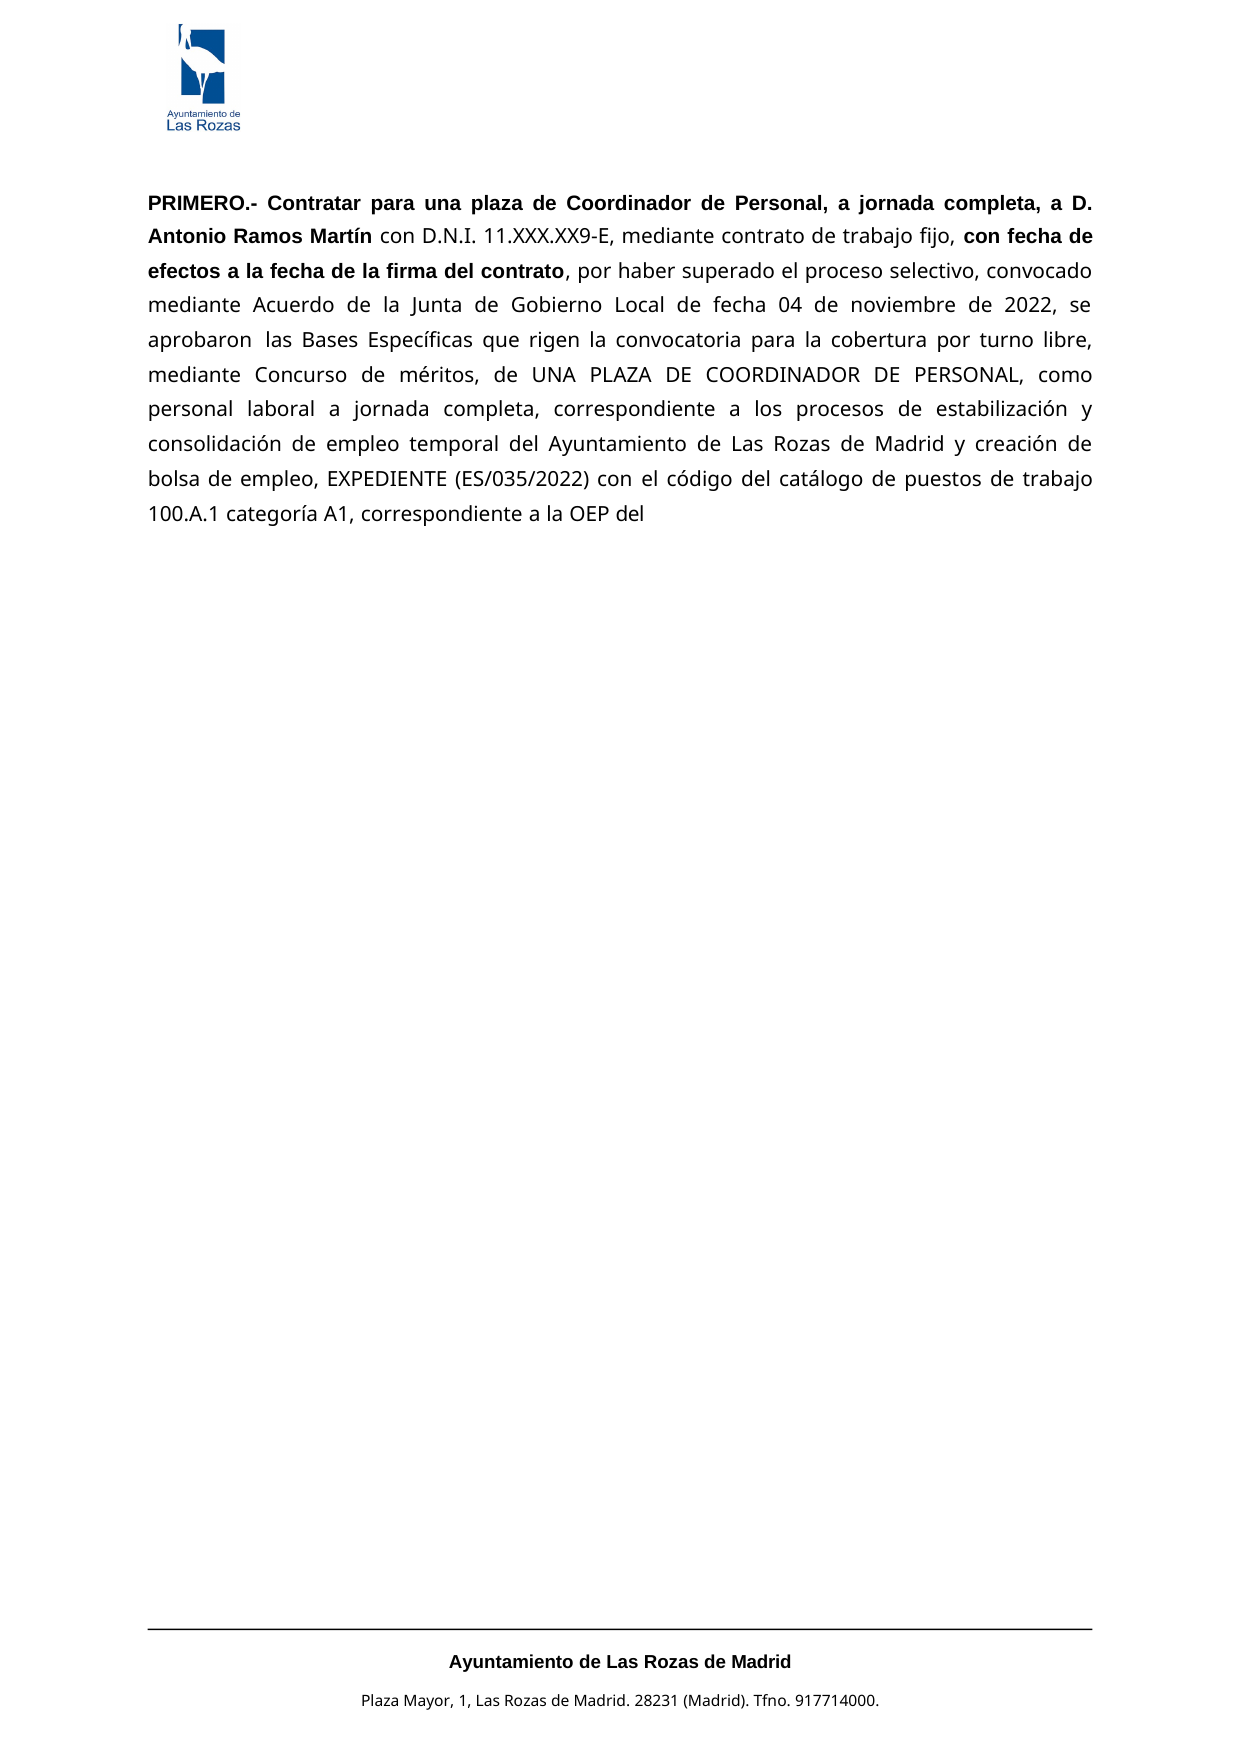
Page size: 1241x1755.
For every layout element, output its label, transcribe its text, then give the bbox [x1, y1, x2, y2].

text PRIMERO.- Contratar para una plaza de Coordinador de Personal, a jornada completa, a D. Antonio Ramos Martín con D.N.I. 11.XXX.XX9-E, mediante contrato de trabajo fijo, con fecha de efectos a la fecha de la firma del contrato, por haber superado el proceso selectivo, convocado mediante Acuerdo de la Junta de Gobierno Local de fecha 04 de noviembre de 2022, se aprobaron las Bases Específicas que rigen la convocatoria para la cobertura por turno libre, mediante Concurso de méritos, de UNA PLAZA DE COORDINADOR DE PERSONAL, como personal laboral a jornada completa, correspondiente a los procesos de estabilización y consolidación de empleo temporal del Ayuntamiento de Las Rozas de Madrid y creación de bolsa de empleo, EXPEDIENTE (ES/035/2022) con el código del catálogo de puestos de trabajo 100.A.1 categoría A1, correspondiente a la OEP del [148, 191, 1093, 527]
